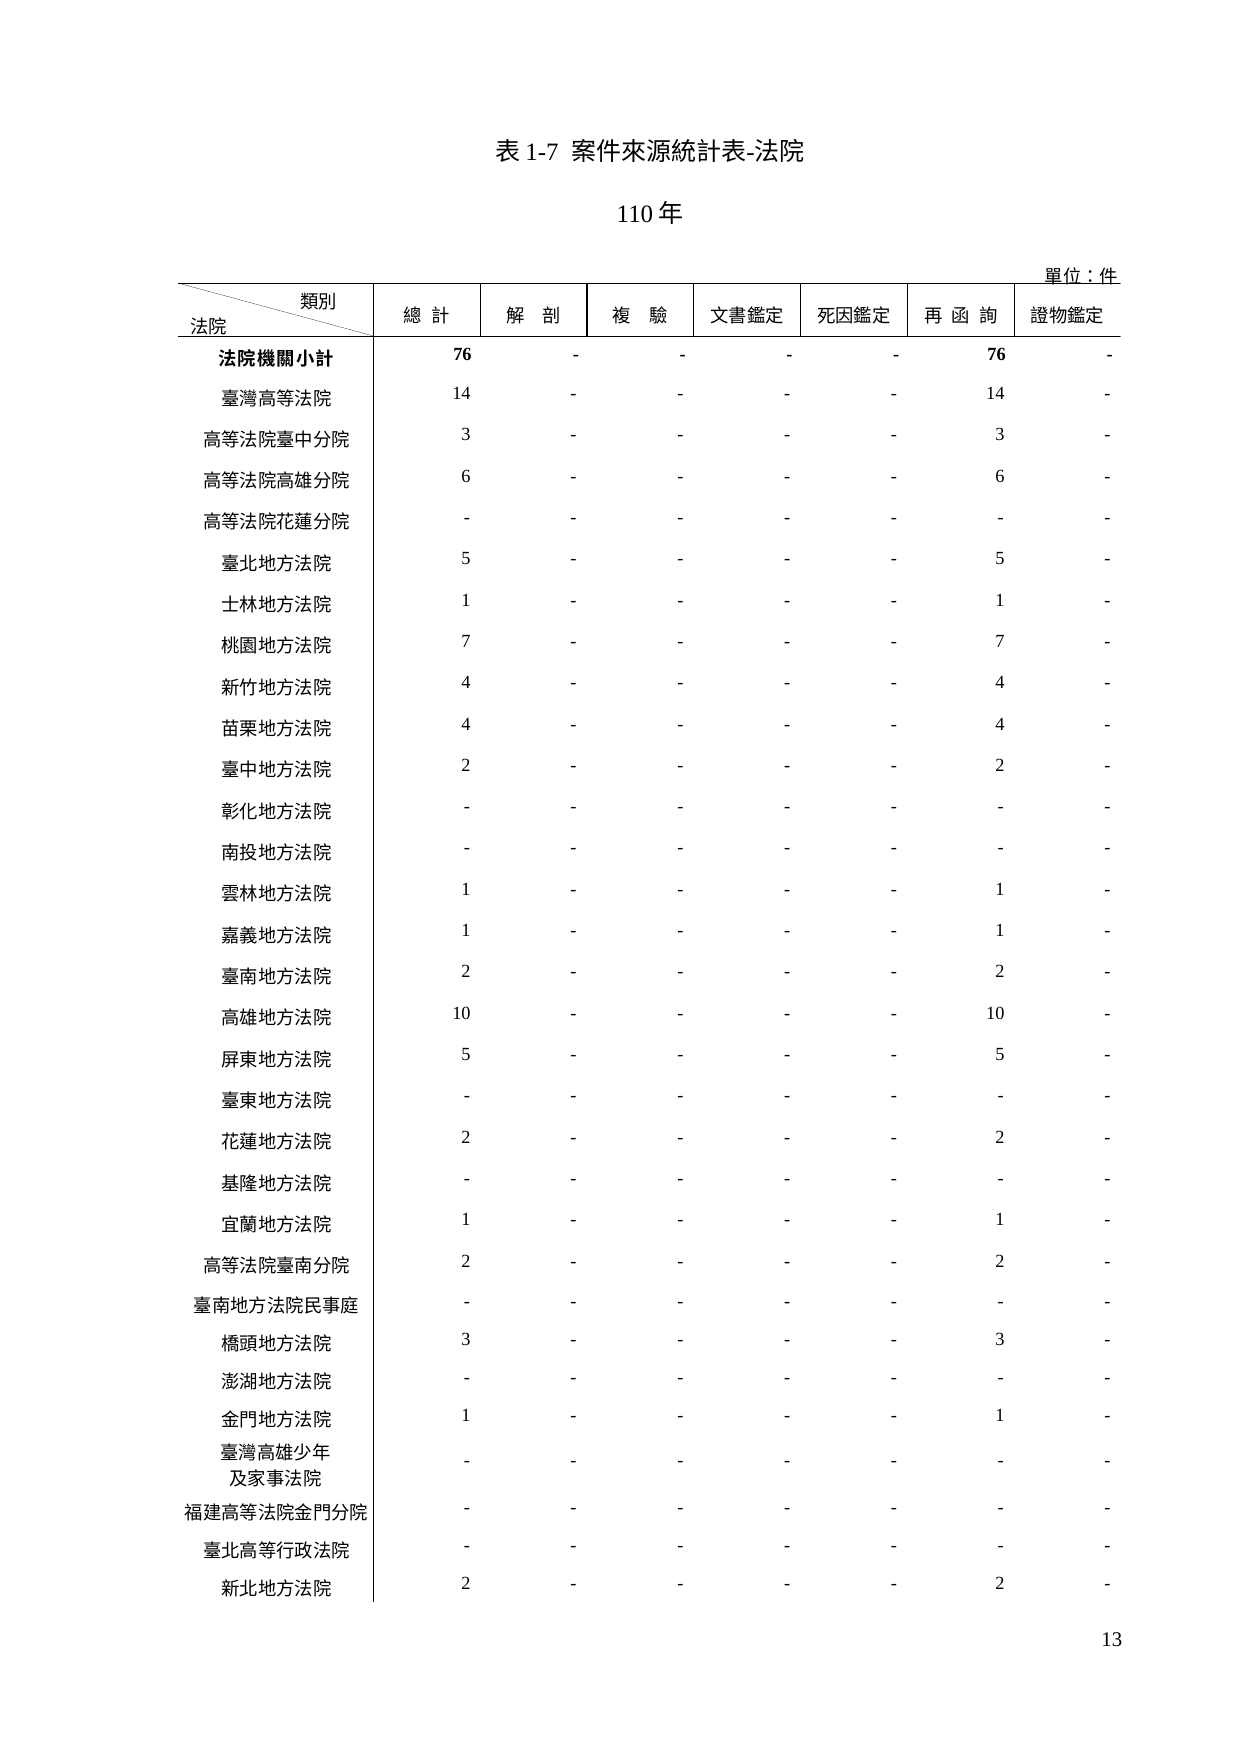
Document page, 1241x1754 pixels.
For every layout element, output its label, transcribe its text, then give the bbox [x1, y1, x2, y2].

text 表1-7 案件來源統計表-法院 [177, 108, 1122, 170]
text 110年 [177, 170, 1122, 233]
